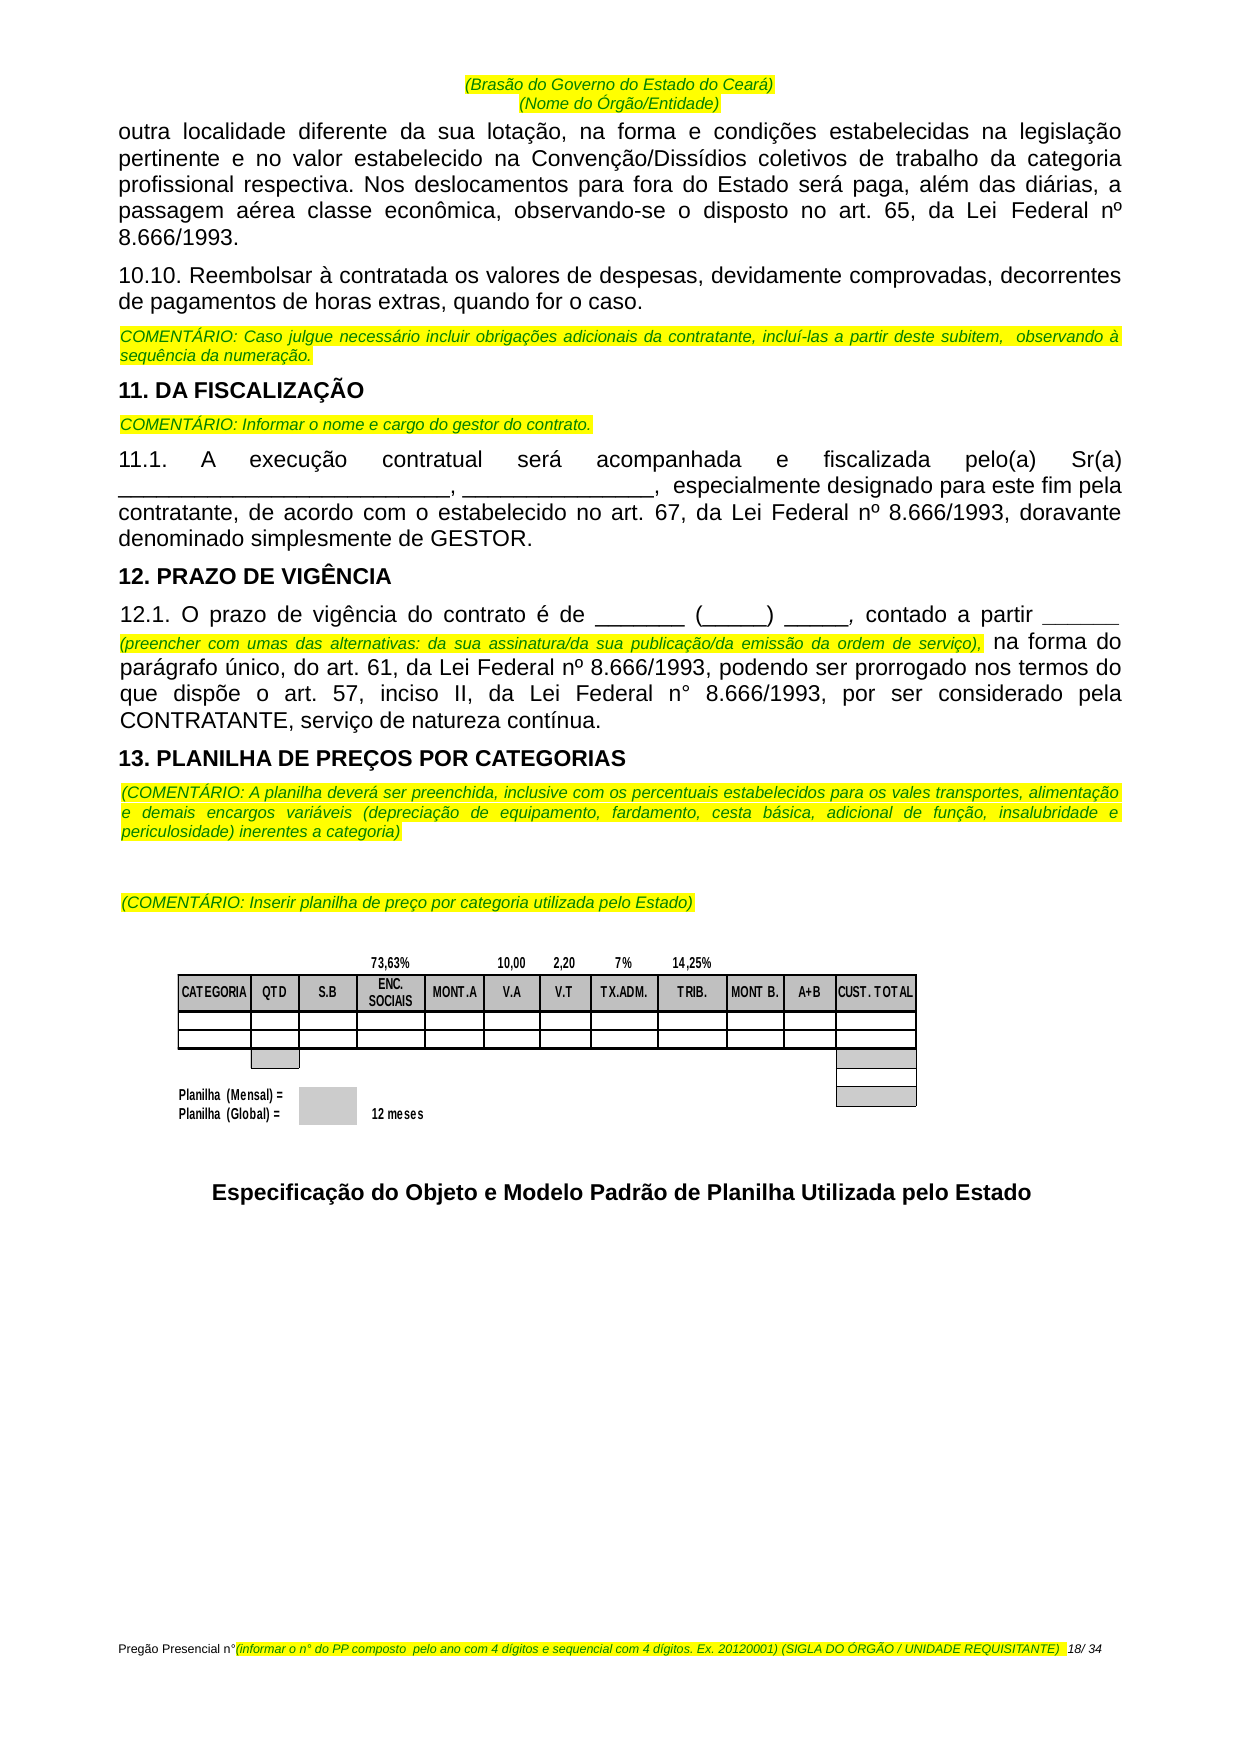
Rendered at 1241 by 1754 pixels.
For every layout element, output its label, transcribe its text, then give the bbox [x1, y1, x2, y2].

text 11. DA FISCALIZAÇÃO [118, 377, 1122, 403]
text 11.1. A execução contratual será acompanhada e fiscalizada pelo(a) Sr(a) __________________________, _______________, especialmente designado para este fim pela contratante, de acordo com o estabelecido no art. 67, da Lei Federal nº 8.666/1993, doravante denominado simplesmente de GESTOR. [118, 446, 1122, 551]
text (COMENTÁRIO: Inserir planilha de preço por categoria utilizada pelo Estado) [121, 893, 1122, 912]
text 12. PRAZO DE VIGÊNCIA [118, 563, 1122, 589]
text outra localidade diferente da sua lotação, na forma e condições estabelecidas na legislação pertinente e no valor estabelecido na Convenção/Dissídios coletivos de trabalho da categoria profissional respectiva. Nos deslocamentos para fora do Estado será paga, além das diárias, a passagem aérea classe econômica, observando-se o disposto no art. 65, da Lei Federal nº 8.666/1993. [118, 118, 1122, 250]
text 10.10. Reembolsar à contratada os valores de despesas, devidamente comprovadas, decorrentes de pagamentos de horas extras, quando for o caso. [118, 262, 1122, 314]
text COMENTÁRIO: Caso julgue necessário incluir obrigações adicionais da contratante, incluí-las a partir deste subitem, observando à sequência da numeração. [120, 326, 1122, 365]
text Especificação do Objeto e Modelo Padrão de Planilha Utilizada pelo Estado [121, 1179, 1122, 1206]
text 13. PLANILHA DE PREÇOS POR CATEGORIAS [118, 745, 1122, 771]
text (COMENTÁRIO: A planilha deverá ser preenchida, inclusive com os percentuais estabelecidos para os vales transportes, alimentação e demais encargos variáveis (depreciação de equipamento, fardamento, cesta básica, adicional de função, insalubridade e periculosidade) inerentes a categoria) [121, 783, 1122, 841]
text 12.1. O prazo de vigência do contrato é de _______ (_____) _____, contado a partir ______ (preencher com umas das alternativas: da sua assinatura/da sua publicação/da emissão da ordem de serviço), na forma do parágrafo único, do art. 61, da Lei Federal nº 8.666/1993, podendo ser prorrogado nos termos do que dispõe o art. 57, inciso II, da Lei Federal n° 8.666/1993, por ser considerado pela CONTRATANTE, serviço de natureza contínua. [119, 601, 1122, 733]
text COMENTÁRIO: Informar o nome e cargo do gestor do contrato. [120, 415, 1122, 434]
